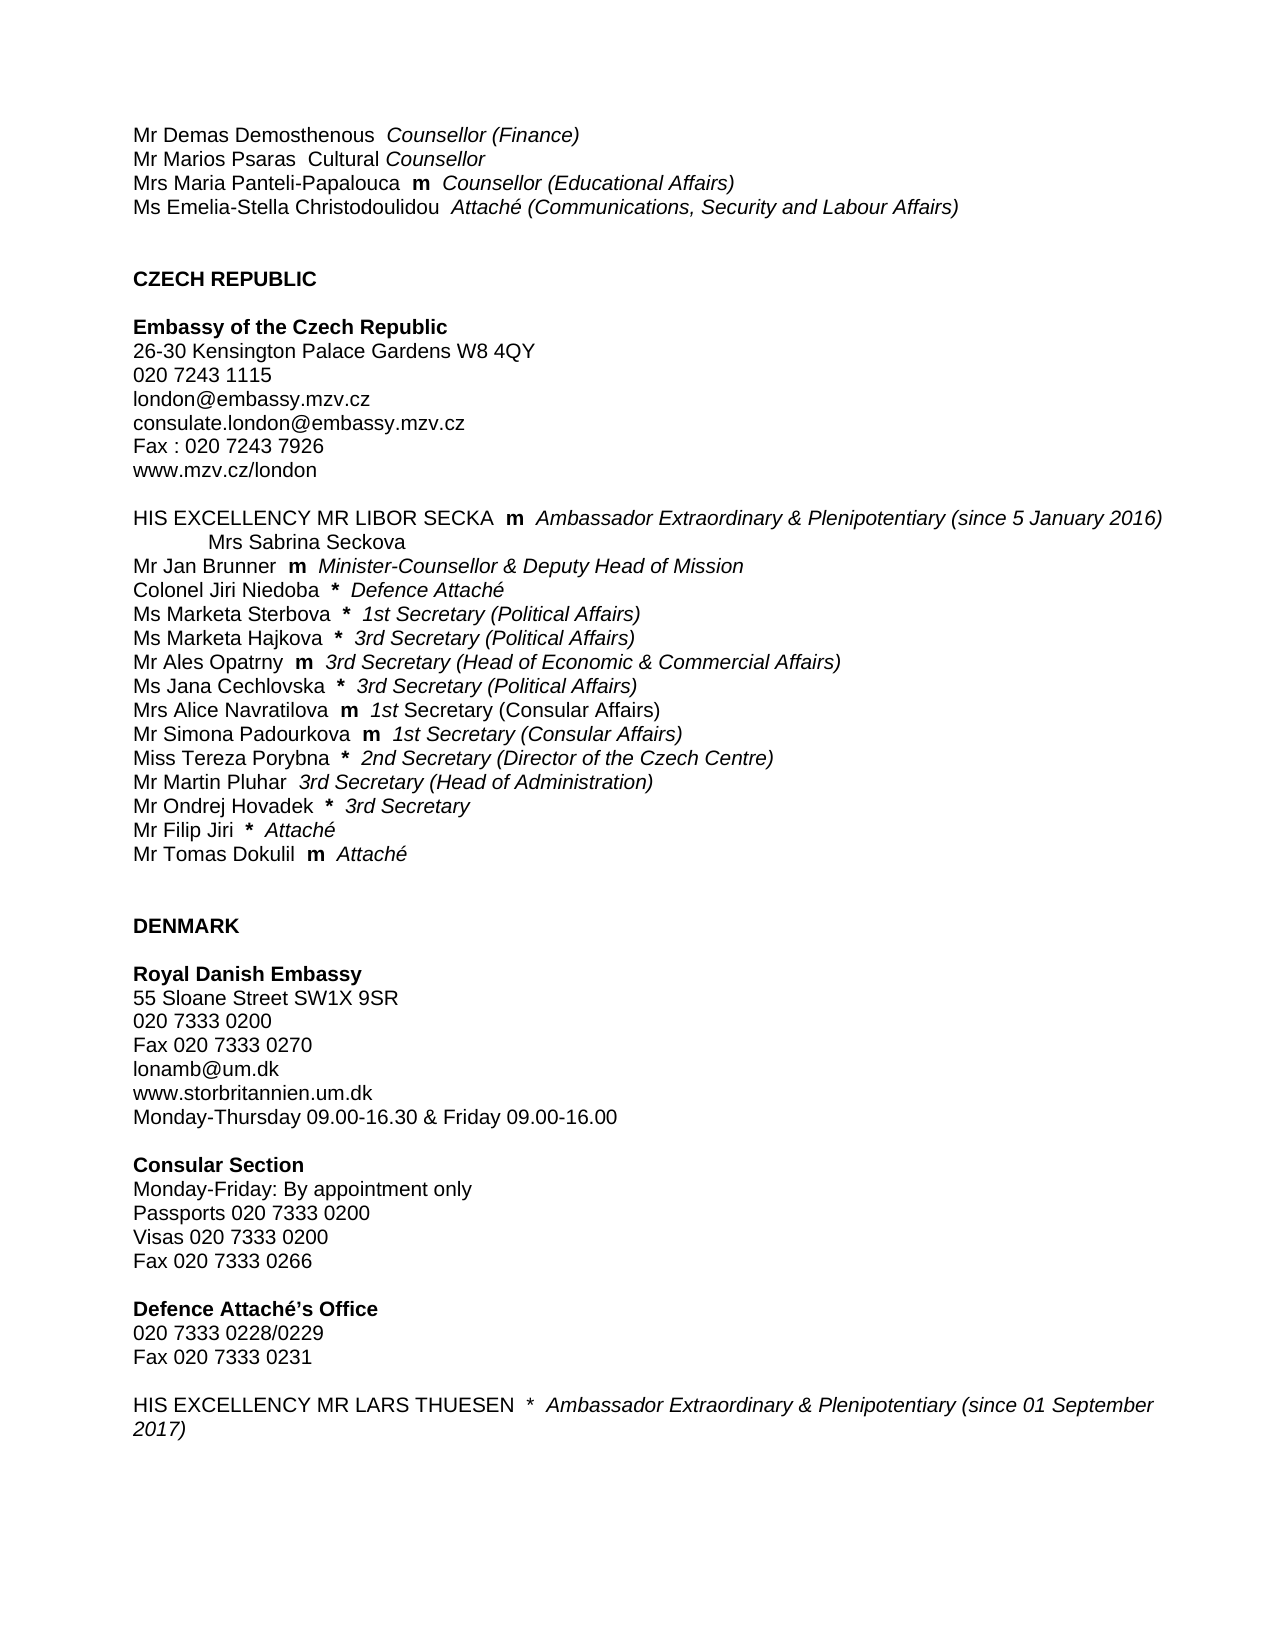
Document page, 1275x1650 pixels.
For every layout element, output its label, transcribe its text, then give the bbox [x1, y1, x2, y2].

text Ms Marketa Hajkova * 3rd Secretary (Political Affairs) [133, 626, 1181, 650]
text Mr Demas Demosthenous Counsellor (Finance) [133, 123, 1181, 147]
text Mr Tomas Dokulil m Attaché [133, 842, 1181, 866]
text Passports 020 7333 0200 [133, 1201, 1181, 1225]
text Defence Attaché’s Office [133, 1297, 1181, 1321]
text Mr Simona Padourkova m 1st Secretary (Consular Affairs) [133, 722, 1181, 746]
text Fax 020 7333 0270 [133, 1033, 1181, 1057]
text Miss Tereza Porybna * 2nd Secretary (Director of the Czech Centre) [133, 746, 1181, 770]
text 020 7333 0200 [133, 1009, 1181, 1033]
text www.mzv.cz/london [133, 458, 1181, 482]
text Monday-Thursday 09.00-16.30 & Friday 09.00-16.00 [133, 1105, 1181, 1129]
text HIS EXCELLENCY MR LARS THUESEN * Ambassador Extraordinary & Plenipotentiary (since 01 September 2017) [133, 1393, 1181, 1441]
text 020 7243 1115 [133, 362, 1181, 386]
text london@embassy.mzv.cz [133, 386, 1181, 410]
text Mrs Sabrina Seckova [133, 530, 1181, 554]
text Visas 020 7333 0200 [133, 1225, 1181, 1249]
text Monday-Friday: By appointment only [133, 1177, 1181, 1201]
text lonamb@um.dk [133, 1057, 1181, 1081]
subtitle Embassy of the Czech Republic [133, 314, 1181, 338]
subtitle DENMARK [133, 913, 1181, 937]
text Royal Danish Embassy [133, 961, 1181, 985]
text Ms Emelia-Stella Christodoulidou Attaché (Communications, Security and Labour Affairs) [133, 195, 1181, 219]
text 020 7333 0228/0229 [133, 1321, 1181, 1345]
text Mr Marios Psaras Cultural Counsellor [133, 147, 1181, 171]
text CZECH REPUBLIC [133, 267, 1181, 291]
text consulate.london@embassy.mzv.cz [133, 410, 1181, 434]
text www.storbritannien.um.dk [133, 1081, 1181, 1105]
text Fax 020 7333 0231 [133, 1345, 1181, 1369]
text Consular Section [133, 1153, 1181, 1177]
text Mr Filip Jiri * Attaché [133, 818, 1181, 842]
text Mr Martin Pluhar 3rd Secretary (Head of Administration) [133, 770, 1181, 794]
text 26-30 Kensington Palace Gardens W8 4QY [133, 338, 1181, 362]
text Mr Jan Brunner m Minister-Counsellor & Deputy Head of Mission [133, 554, 1181, 578]
text Fax : 020 7243 7926 [133, 434, 1181, 458]
text Ms Marketa Sterbova * 1st Secretary (Political Affairs) [133, 602, 1181, 626]
text Mrs Alice Navratilova m 1st Secretary (Consular Affairs) [133, 698, 1181, 722]
text HIS EXCELLENCY MR LIBOR SECKA m Ambassador Extraordinary & Plenipotentiary (since 5 January 2016) [133, 506, 1181, 530]
text Colonel Jiri Niedoba * Defence Attaché [133, 578, 1181, 602]
text 55 Sloane Street SW1X 9SR [133, 985, 1181, 1009]
text Mrs Maria Panteli-Papalouca m Counsellor (Educational Affairs) [133, 171, 1181, 195]
text Mr Ales Opatrny m 3rd Secretary (Head of Economic & Commercial Affairs) [133, 650, 1181, 674]
text Mr Ondrej Hovadek * 3rd Secretary [133, 794, 1181, 818]
text Ms Jana Cechlovska * 3rd Secretary (Political Affairs) [133, 674, 1181, 698]
text Fax 020 7333 0266 [133, 1249, 1181, 1273]
